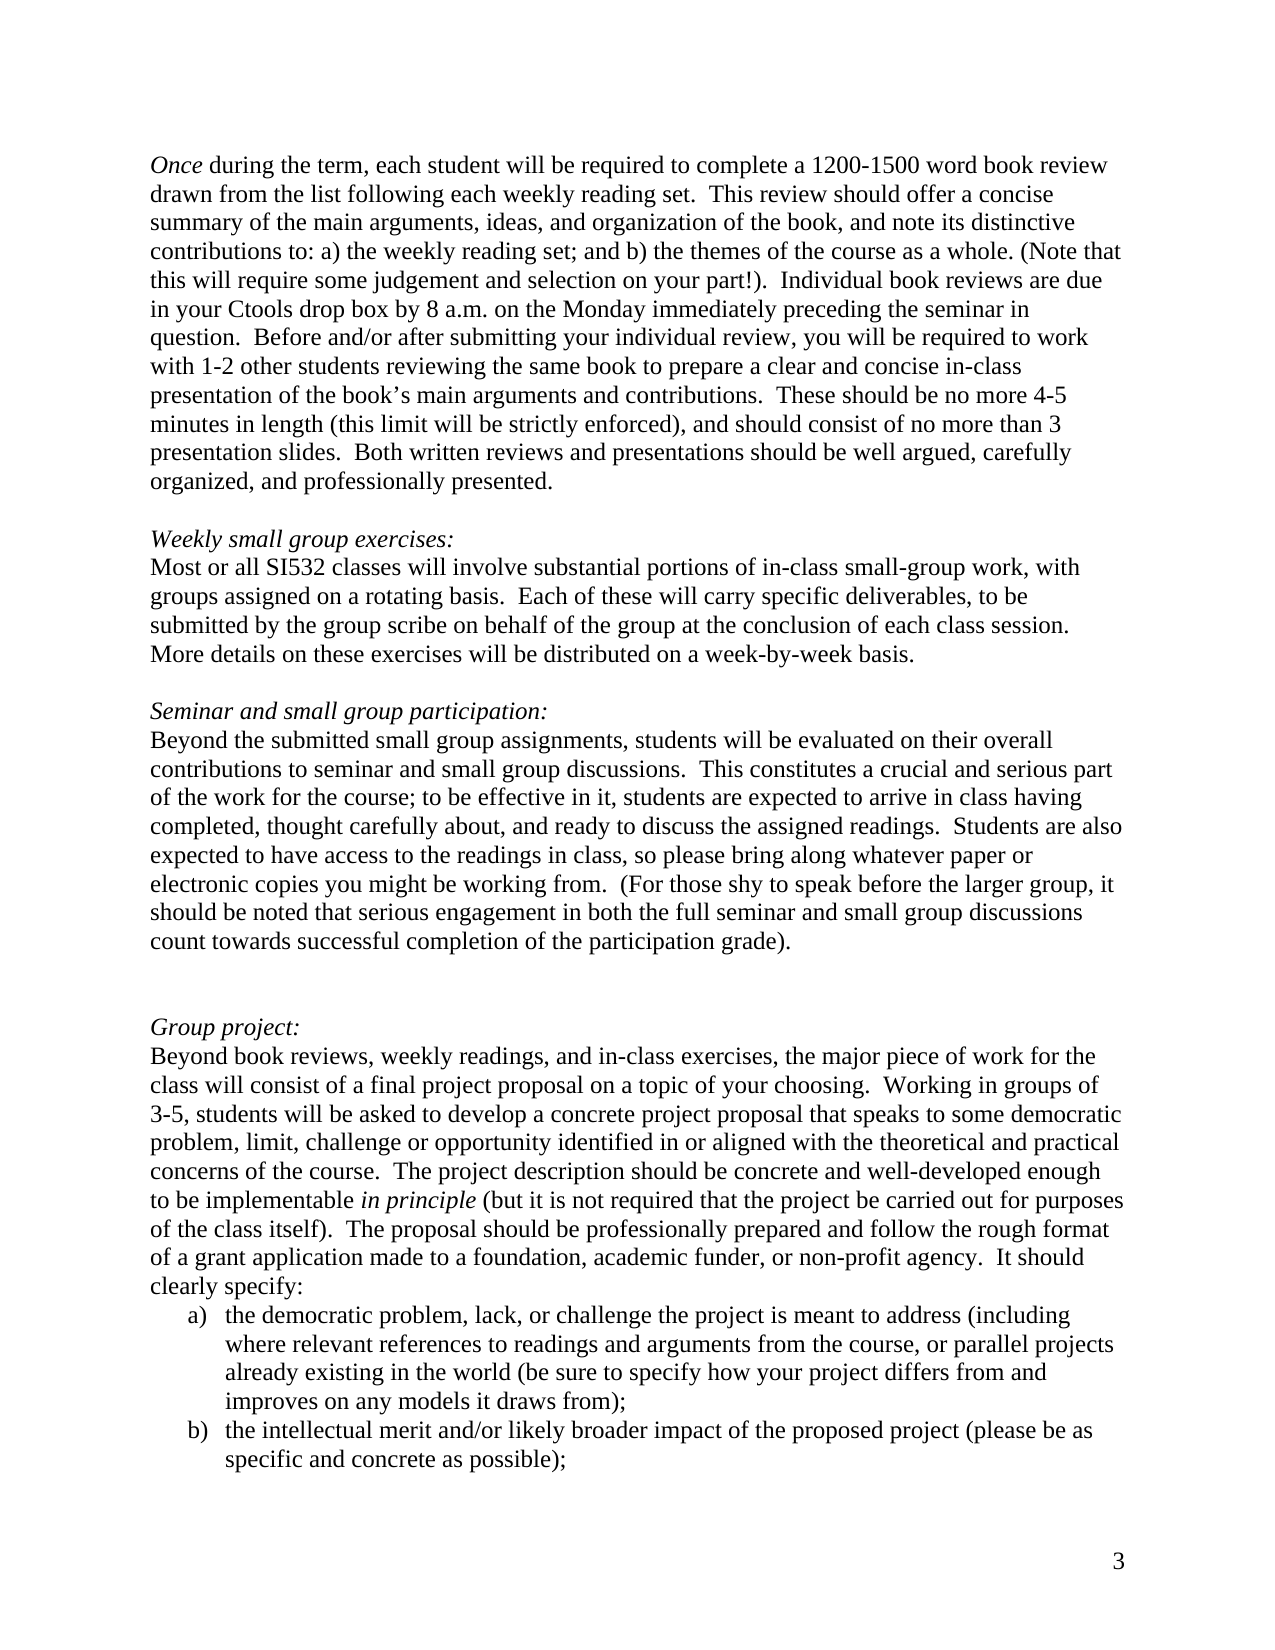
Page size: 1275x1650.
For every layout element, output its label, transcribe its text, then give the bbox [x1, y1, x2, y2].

list the democratic problem, lack, or challenge the project is meant to address (including where relevant references to readings and arguments from the course, or parallel projects already existing in the world (be sure to specify how your project differs from and improves on any models it draws from); [187, 1300, 1125, 1415]
text Most or all SI532 classes will involve substantial portions of in-class small-group work, with groups assigned on a rotating basis. Each of these will carry specific deliverables, to be submitted by the group scribe on behalf of the group at the conclusion of each class session. More details on these exercises will be distributed on a week-by-week basis. [150, 552, 1125, 667]
text Beyond book reviews, weekly readings, and in-class exercises, the major piece of work for the class will consist of a final project proposal on a topic of your choosing. Working in groups of 3-5, students will be asked to develop a concrete project proposal that speaks to some democratic problem, limit, challenge or opportunity identified in or aligned with the theoretical and practical concerns of the course. The project description should be concrete and well-developed enough to be implementable in principle (but it is not required that the project be carried out for purposes of the class itself). The proposal should be professionally prepared and follow the rough format of a grant application made to a foundation, academic funder, or non-profit agency. It should clearly specify: [150, 1041, 1125, 1300]
text Weekly small group exercises: [150, 524, 1125, 552]
list the intellectual merit and/or likely broader impact of the proposed project (please be as specific and concrete as possible); [187, 1415, 1125, 1472]
text Once during the term, each student will be required to complete a 1200-1500 word book review drawn from the list following each weekly reading set. This review should offer a concise summary of the main arguments, ideas, and organization of the book, and note its distinctive contributions to: a) the weekly reading set; and b) the themes of the course as a whole. (Note that this will require some judgement and selection on your part!). Individual book reviews are due in your Ctools drop box by 8 a.m. on the Monday immediately preceding the seminar in question. Before and/or after submitting your individual review, you will be required to work with 1-2 other students reviewing the same book to prepare a clear and concise in-class presentation of the book’s main arguments and contributions. These should be no more 4-5 minutes in length (this limit will be strictly enforced), and should consist of no more than 3 presentation slides. Both written reviews and presentations should be well argued, carefully organized, and professionally presented. [150, 150, 1125, 495]
text Group project: [150, 1012, 1125, 1041]
text Beyond the submitted small group assignments, students will be evaluated on their overall contributions to seminar and small group discussions. This constitutes a crucial and serious part of the work for the course; to be effective in it, students are expected to arrive in class having completed, thought carefully about, and ready to discuss the assigned readings. Students are also expected to have access to the readings in class, so please bring along whatever paper or electronic copies you might be working from. (For those shy to speak before the larger group, it should be noted that serious engagement in both the full seminar and small group discussions count towards successful completion of the participation grade). [150, 725, 1125, 955]
text Seminar and small group participation: [150, 696, 1125, 725]
